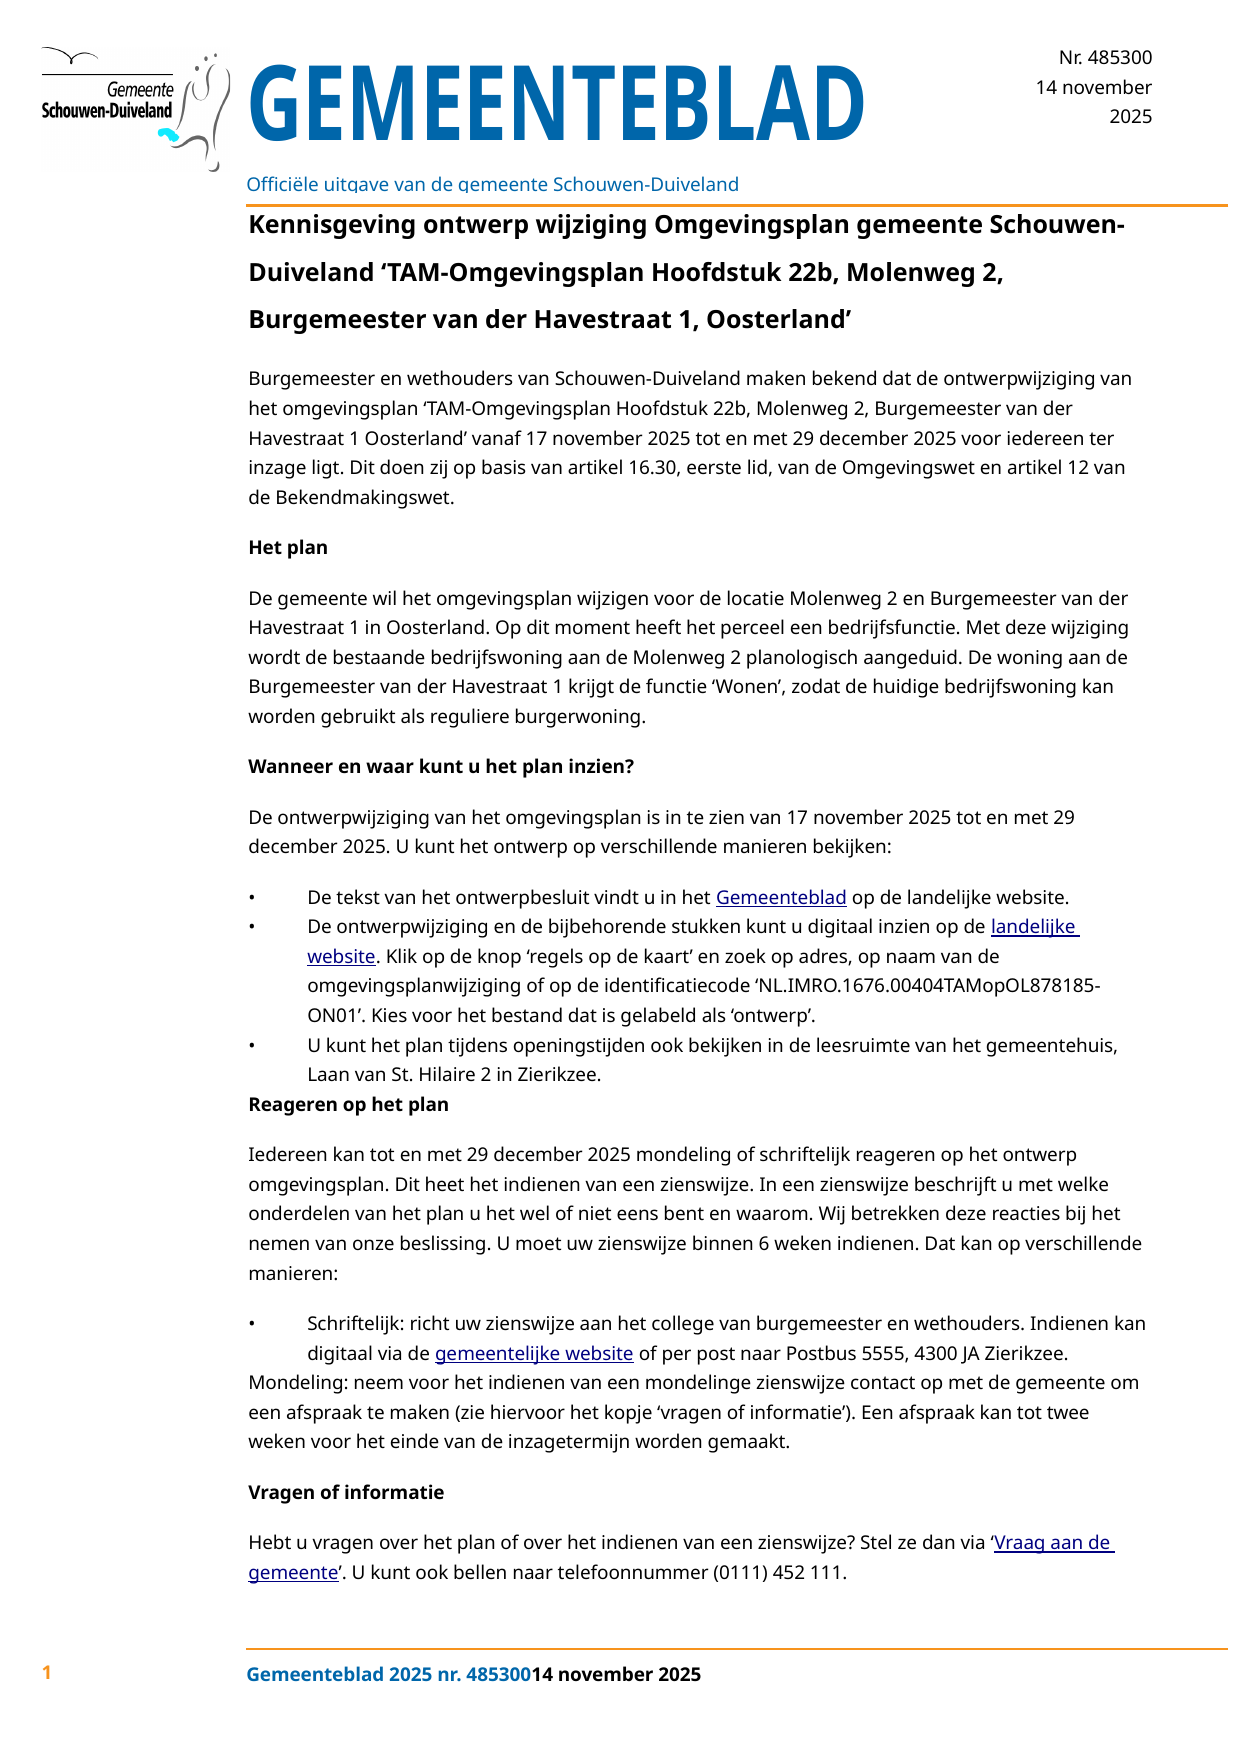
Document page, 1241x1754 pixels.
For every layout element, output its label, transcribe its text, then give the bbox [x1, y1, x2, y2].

text Hebt u vragen over het plan of over het indienen van een zienswijze? Stel ze dan via ‘Vraag aan de gemeente’. U kunt ook bellen naar telefoonnummer (0111) 452 111. [248, 1529, 1152, 1584]
list Schriftelijk: richt uw zienswijze aan het college van burgemeester en wethouders. Indienen kan digitaal via de gemeentelijke website of per post naar Postbus 5555, 4300 JA Zierikzee. [248, 1310, 1152, 1365]
text Mondeling: neem voor het indienen van een mondelinge zienswijze contact op met de gemeente om een afspraak te maken (zie hiervoor het kopje ‘vragen of informatie’). Een afspraak kan tot twee weken voor het einde van de inzagetermijn worden gemaakt. [248, 1369, 1152, 1454]
text Reageren op het plan [248, 1091, 1152, 1117]
text De ontwerpwijziging van het omgevingsplan is in te zien van 17 november 2025 tot en met 29 december 2025. U kunt het ontwerp op verschillende manieren bekijken: [248, 804, 1152, 859]
text Het plan [248, 534, 1152, 560]
text Iedereen kan tot en met 29 december 2025 mondeling of schriftelijk reageren op het ontwerp omgevingsplan. Dit heet het indienen van een zienswijze. In een zienswijze beschrijft u met welke onderdelen van het plan u het wel of niet eens bent en waarom. Wij betrekken deze reacties bij het nemen van onze beslissing. U moet uw zienswijze binnen 6 weken indienen. Dat kan op verschillende manieren: [248, 1141, 1152, 1285]
text Kennisgeving ontwerp wijziging Omgevingsplan gemeente Schouwen-Duiveland ‘TAM-Omgevingsplan Hoofdstuk 22b, Molenweg 2, Burgemeester van der Havestraat 1, Oosterland’ [248, 207, 1152, 336]
text Burgemeester en wethouders van Schouwen-Duiveland maken bekend dat de ontwerpwijziging van het omgevingsplan ‘TAM-Omgevingsplan Hoofdstuk 22b, Molenweg 2, Burgemeester van der Havestraat 1 Oosterland’ vanaf 17 november 2025 tot en met 29 december 2025 voor iedereen ter inzage ligt. Dit doen zij op basis van artikel 16.30, eerste lid, van de Omgevingswet en artikel 12 van de Bekendmakingswet. [248, 366, 1152, 509]
picture [41, 47, 231, 172]
list De tekst van het ontwerpbesluit vindt u in het Gemeenteblad op de landelijke website. [248, 884, 1152, 909]
text Wanneer en waar kunt u het plan inzien? [248, 753, 1152, 779]
text De gemeente wil het omgevingsplan wijzigen voor de locatie Molenweg 2 en Burgemeester van der Havestraat 1 in Oosterland. Op dit moment heeft het perceel een bedrijfsfunctie. Met deze wijziging wordt de bestaande bedrijfswoning aan de Molenweg 2 planologisch aangeduid. De woning aan de Burgemeester van der Havestraat 1 krijgt de functie ‘Wonen’, zodat de huidige bedrijfswoning kan worden gebruikt als reguliere burgerwoning. [248, 585, 1152, 729]
list De ontwerpwijziging en de bijbehorende stukken kunt u digitaal inzien op de landelijke website. Klik op de knop ‘regels op de kaart’ en zoek op adres, op naam van de omgevingsplanwijziging of op de identificatiecode ‘NL.IMRO.1676.00404TAMopOL878185-ON01’. Kies voor het bestand dat is gelabeld als ‘ontwerp’. [248, 913, 1152, 1028]
text Vragen of informatie [248, 1479, 1152, 1504]
list U kunt het plan tijdens openingstijden ook bekijken in de leesruimte van het gemeentehuis, Laan van St. Hilaire 2 in Zierikzee. [248, 1032, 1152, 1087]
